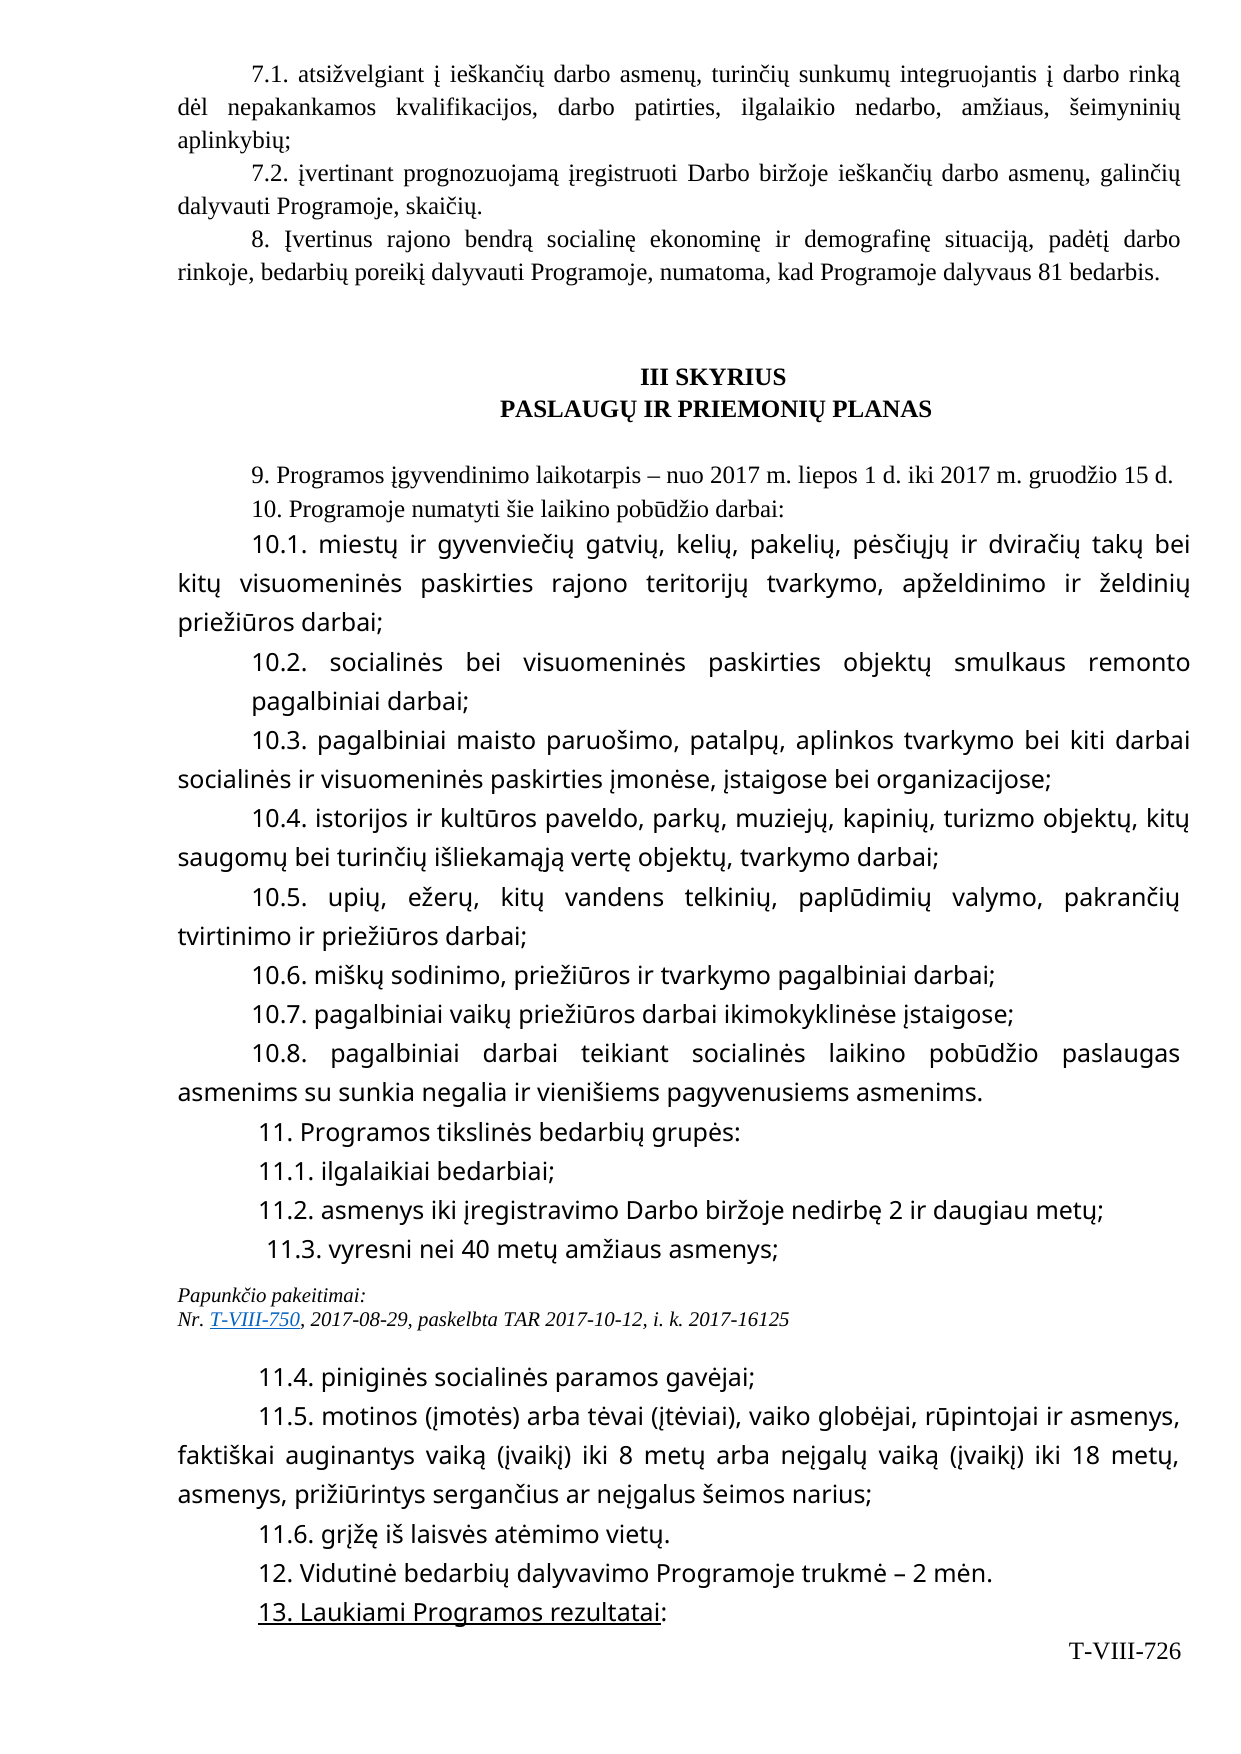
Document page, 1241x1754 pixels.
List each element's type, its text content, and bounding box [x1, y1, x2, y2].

text Nr. T-VIII-750, 2017-08-29, paskelbta TAR 2017-10-12, i. k. 2017-16125 [177, 1307, 1181, 1331]
text 10.7. pagalbiniai vaikų priežiūros darbai ikimokyklinėse įstaigose; [177, 997, 1181, 1031]
text 11.1. ilgalaikiai bedarbiai; [177, 1153, 1181, 1187]
text 7.2. įvertinant prognozuojamą įregistruoti Darbo biržoje ieškančių darbo asmenų, galinčių dalyvauti Programoje, skaičių. [177, 158, 1181, 220]
text Papunkčio pakeitimai: [177, 1283, 1181, 1307]
text 10.8. pagalbiniai darbai teikiant socialinės laikino pobūdžio paslaugas asmenims su sunkia negalia ir vienišiems pagyvenusiems asmenims. [177, 1036, 1181, 1109]
text 10.6. miškų sodinimo, priežiūros ir tvarkymo pagalbiniai darbai; [177, 957, 1181, 992]
text 11. Programos tikslinės bedarbių grupės: [177, 1114, 1181, 1148]
text 12. Vidutinė bedarbių dalyvavimo Programoje trukmė – 2 mėn. [177, 1555, 1181, 1589]
text 10.1. miestų ir gyvenviečių gatvių, kelių, pakelių, pėsčiųjų ir dviračių takų bei kitų visuomeninės paskirties rajono teritorijų tvarkymo, apželdinimo ir želdinių priežiūros darbai; [177, 527, 1192, 639]
text 9. Programos įgyvendinimo laikotarpis – nuo 2017 m. liepos 1 d. iki 2017 m. gruodžio 15 d. [177, 461, 1181, 489]
text 10.5. upių, ežerų, kitų vandens telkinių, paplūdimių valymo, pakrančių tvirtinimo ir priežiūros darbai; [177, 879, 1181, 952]
text 11.6. grįžę iš laisvės atėmimo vietų. [177, 1516, 1181, 1550]
text 8. Įvertinus rajono bendrą socialinę ekonominę ir demografinę situaciją, padėtį darbo rinkoje, bedarbių poreikį dalyvauti Programoje, numatoma, kad Programoje dalyvaus 81 bedarbis. [177, 224, 1181, 286]
text 10.2. socialinės bei visuomeninės paskirties objektų smulkaus remonto pagalbiniai darbai; [251, 644, 1192, 717]
text PASLAUGŲ IR PRIEMONIŲ PLANAS [251, 394, 1181, 423]
text 7.1. atsižvelgiant į ieškančių darbo asmenų, turinčių sunkumų integruojantis į darbo rinką dėl nepakankamos kvalifikacijos, darbo patirties, ilgalaikio nedarbo, amžiaus, šeimyninių aplinkybių; [177, 59, 1181, 154]
text 10.3. pagalbiniai maisto paruošimo, patalpų, aplinkos tvarkymo bei kiti darbai socialinės ir visuomeninės paskirties įmonėse, įstaigose bei organizacijose; [177, 722, 1192, 796]
text 10.4. istorijos ir kultūros paveldo, parkų, muziejų, kapinių, turizmo objektų, kitų saugomų bei turinčių išliekamąją vertę objektų, tvarkymo darbai; [177, 801, 1192, 874]
text III SKYRIUS [251, 362, 1181, 390]
text 11.2. asmenys iki įregistravimo Darbo biržoje nedirbę 2 ir daugiau metų; [177, 1192, 1181, 1227]
text 11.4. piniginės socialinės paramos gavėjai; [177, 1359, 1181, 1394]
text 13. Laukiami Programos rezultatai: [177, 1594, 1181, 1629]
text 11.5. motinos (įmotės) arba tėvai (įtėviai), vaiko globėjai, rūpintojai ir asmenys, faktiškai auginantys vaiką (įvaikį) iki 8 metų arba neįgalų vaiką (įvaikį) iki 18 metų, asmenys, prižiūrintys sergančius ar neįgalus šeimos narius; [177, 1399, 1181, 1511]
text 11.3. vyresni nei 40 metų amžiaus asmenys; [177, 1232, 1181, 1266]
text 10. Programoje numatyti šie laikino pobūdžio darbai: [177, 494, 1181, 522]
